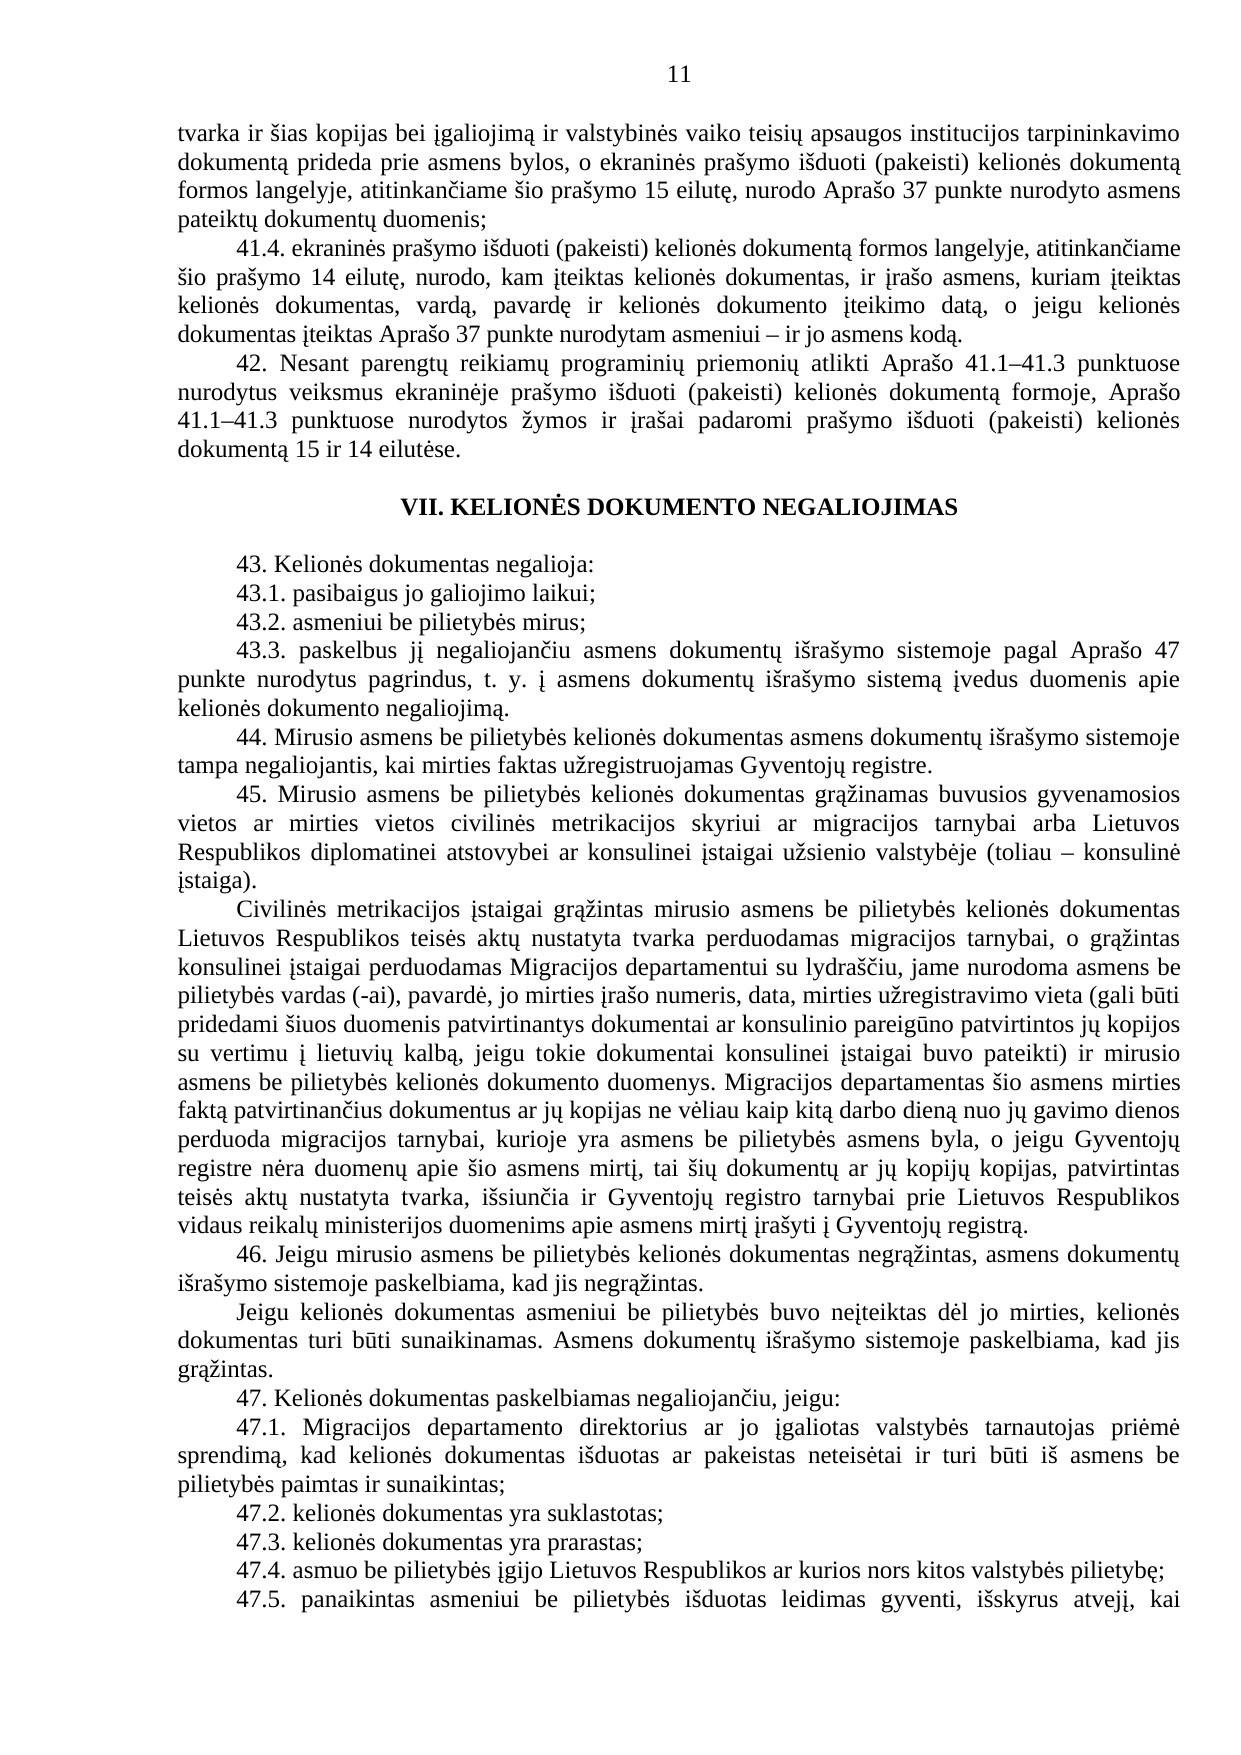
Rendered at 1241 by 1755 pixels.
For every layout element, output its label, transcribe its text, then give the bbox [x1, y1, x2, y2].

text 43. Kelionės dokumentas negalioja: [177, 549, 1181, 578]
text 46. Jeigu mirusio asmens be pilietybės kelionės dokumentas negrąžintas, asmens dokumentų išrašymo sistemoje paskelbiama, kad jis negrąžintas. [177, 1239, 1181, 1297]
text 47.3. kelionės dokumentas yra prarastas; [177, 1527, 1181, 1556]
text VII. KELIONĖS DOKUMENTO NEGALIOJIMAS [177, 492, 1181, 521]
text 41.4. ekraninės prašymo išduoti (pakeisti) kelionės dokumentą formos langelyje, atitinkančiame šio prašymo 14 eilutę, nurodo, kam įteiktas kelionės dokumentas, ir įrašo asmens, kuriam įteiktas kelionės dokumentas, vardą, pavardę ir kelionės dokumento įteikimo datą, o jeigu kelionės dokumentas įteiktas Aprašo 37 punkte nurodytam asmeniui – ir jo asmens kodą. [177, 233, 1181, 348]
text tvarka ir šias kopijas bei įgaliojimą ir valstybinės vaiko teisių apsaugos institucijos tarpininkavimo dokumentą prideda prie asmens bylos, o ekraninės prašymo išduoti (pakeisti) kelionės dokumentą formos langelyje, atitinkančiame šio prašymo 15 eilutę, nurodo Aprašo 37 punkte nurodyto asmens pateiktų dokumentų duomenis; [177, 118, 1181, 233]
text 43.3. paskelbus jį negaliojančiu asmens dokumentų išrašymo sistemoje pagal Aprašo 47 punkte nurodytus pagrindus, t. y. į asmens dokumentų išrašymo sistemą įvedus duomenis apie kelionės dokumento negaliojimą. [177, 636, 1181, 722]
text 43.1. pasibaigus jo galiojimo laikui; [177, 578, 1181, 607]
text 43.2. asmeniui be pilietybės mirus; [177, 607, 1181, 636]
text Civilinės metrikacijos įstaigai grąžintas mirusio asmens be pilietybės kelionės dokumentas Lietuvos Respublikos teisės aktų nustatyta tvarka perduodamas migracijos tarnybai, o grąžintas konsulinei įstaigai perduodamas Migracijos departamentui su lydraščiu, jame nurodoma asmens be pilietybės vardas (-ai), pavardė, jo mirties įrašo numeris, data, mirties užregistravimo vieta (gali būti pridedami šiuos duomenis patvirtinantys dokumentai ar konsulinio pareigūno patvirtintos jų kopijos su vertimu į lietuvių kalbą, jeigu tokie dokumentai konsulinei įstaigai buvo pateikti) ir mirusio asmens be pilietybės kelionės dokumento duomenys. Migracijos departamentas šio asmens mirties faktą patvirtinančius dokumentus ar jų kopijas ne vėliau kaip kitą darbo dieną nuo jų gavimo dienos perduoda migracijos tarnybai, kurioje yra asmens be pilietybės asmens byla, o jeigu Gyventojų registre nėra duomenų apie šio asmens mirtį, tai šių dokumentų ar jų kopijų kopijas, patvirtintas teisės aktų nustatyta tvarka, išsiunčia ir Gyventojų registro tarnybai prie Lietuvos Respublikos vidaus reikalų ministerijos duomenims apie asmens mirtį įrašyti į Gyventojų registrą. [177, 894, 1181, 1239]
text 47. Kelionės dokumentas paskelbiamas negaliojančiu, jeigu: [177, 1383, 1181, 1412]
text 42. Nesant parengtų reikiamų programinių priemonių atlikti Aprašo 41.1–41.3 punktuose nurodytus veiksmus ekraninėje prašymo išduoti (pakeisti) kelionės dokumentą formoje, Aprašo 41.1–41.3 punktuose nurodytos žymos ir įrašai padaromi prašymo išduoti (pakeisti) kelionės dokumentą 15 ir 14 eilutėse. [177, 348, 1181, 463]
text 47.2. kelionės dokumentas yra suklastotas; [177, 1498, 1181, 1527]
text 45. Mirusio asmens be pilietybės kelionės dokumentas grąžinamas buvusios gyvenamosios vietos ar mirties vietos civilinės metrikacijos skyriui ar migracijos tarnybai arba Lietuvos Respublikos diplomatinei atstovybei ar konsulinei įstaigai užsienio valstybėje (toliau – konsulinė įstaiga). [177, 779, 1181, 894]
text Jeigu kelionės dokumentas asmeniui be pilietybės buvo neįteiktas dėl jo mirties, kelionės dokumentas turi būti sunaikinamas. Asmens dokumentų išrašymo sistemoje paskelbiama, kad jis grąžintas. [177, 1297, 1181, 1383]
text 47.1. Migracijos departamento direktorius ar jo įgaliotas valstybės tarnautojas priėmė sprendimą, kad kelionės dokumentas išduotas ar pakeistas neteisėtai ir turi būti iš asmens be pilietybės paimtas ir sunaikintas; [177, 1412, 1181, 1498]
text 47.5. panaikintas asmeniui be pilietybės išduotas leidimas gyventi, išskyrus atvejį, kai [177, 1584, 1181, 1613]
text 47.4. asmuo be pilietybės įgijo Lietuvos Respublikos ar kurios nors kitos valstybės pilietybę; [177, 1556, 1181, 1584]
text 44. Mirusio asmens be pilietybės kelionės dokumentas asmens dokumentų išrašymo sistemoje tampa negaliojantis, kai mirties faktas užregistruojamas Gyventojų registre. [177, 722, 1181, 779]
